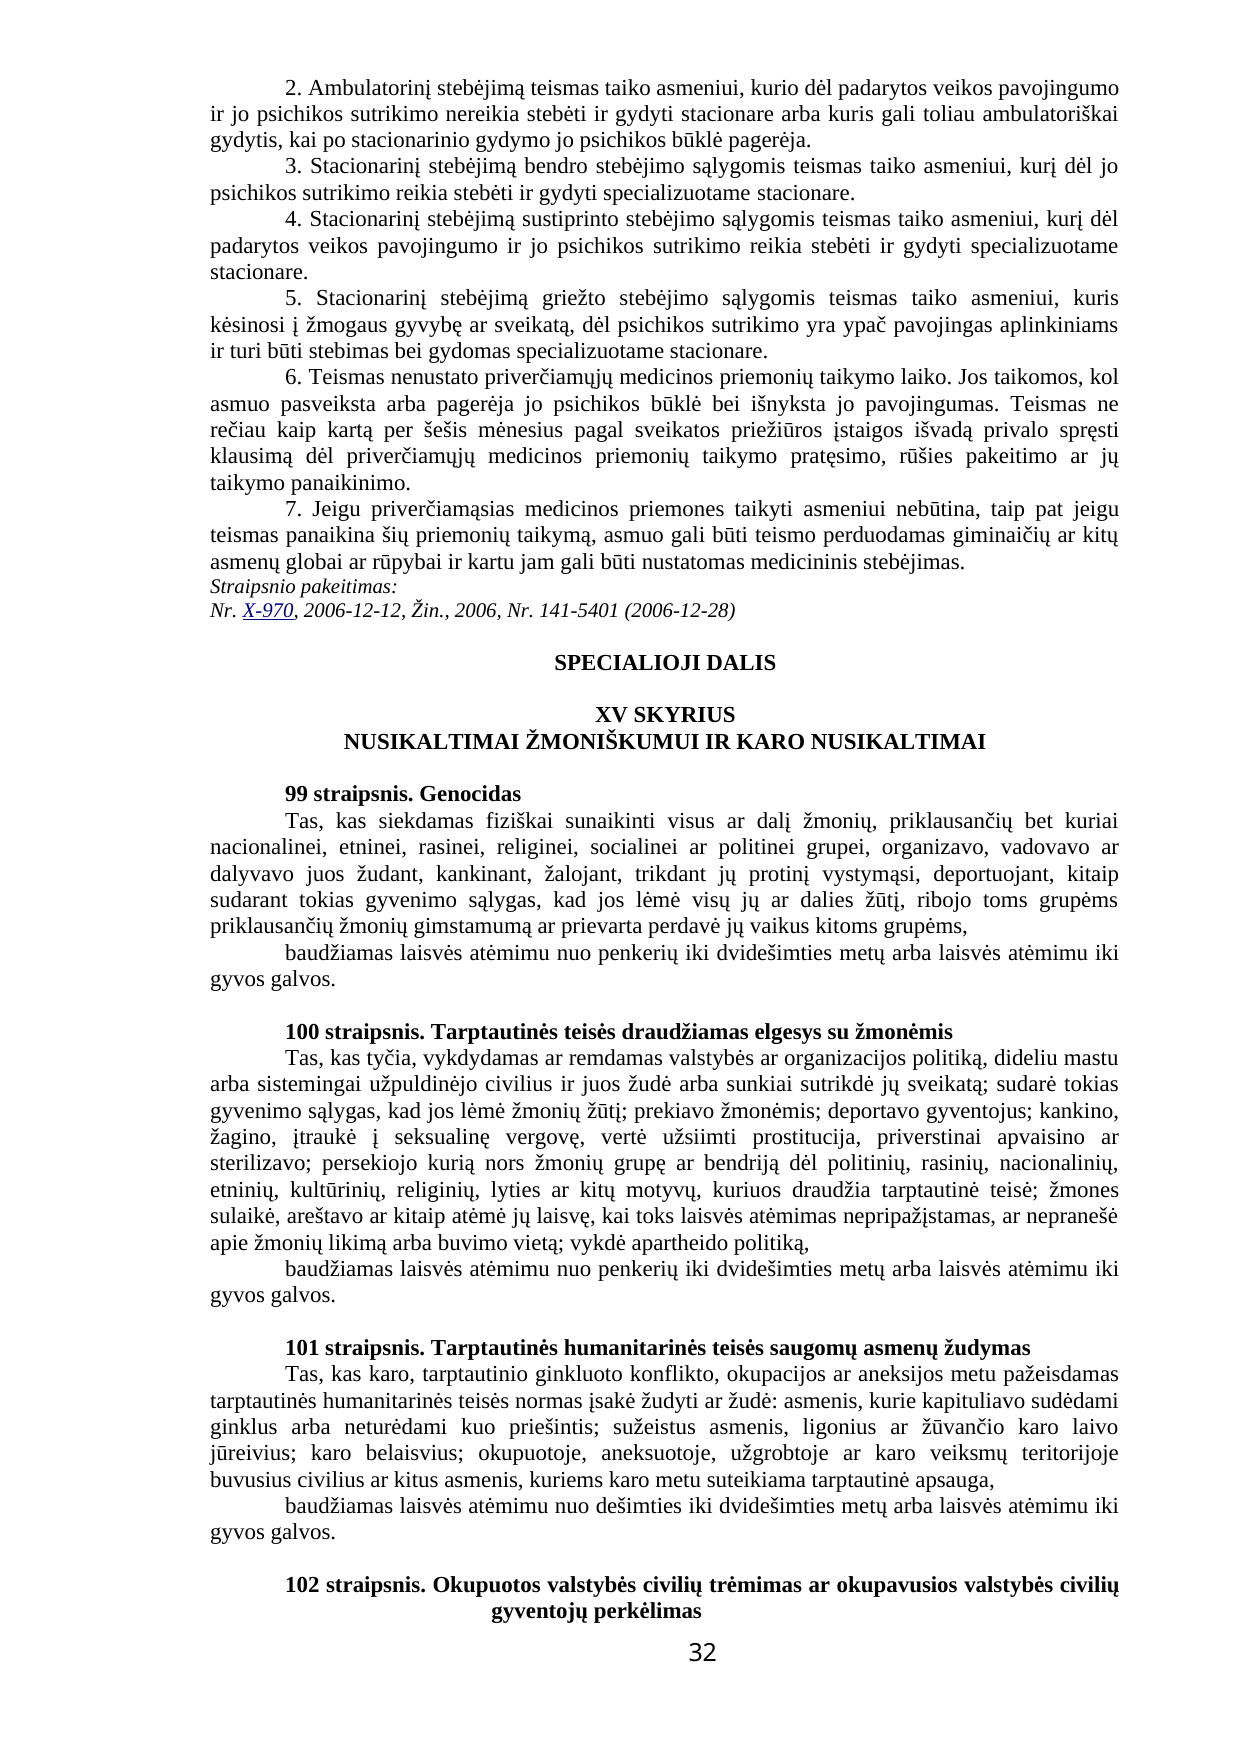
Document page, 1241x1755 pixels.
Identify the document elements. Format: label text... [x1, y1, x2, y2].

subtitle SPECIALIOJI DALIS [210, 649, 1120, 675]
text baudžiamas laisvės atėmimu nuo dešimties iki dvidešimties metų arba laisvės atėmimu iki gyvos galvos. [210, 1492, 1120, 1545]
text Tas, kas siekdamas fiziškai sunaikinti visus ar dalį žmonių, priklausančių bet kuriai nacionalinei, etninei, rasinei, religinei, socialinei ar politinei grupei, organizavo, vadovavo ar dalyvavo juos žudant, kankinant, žalojant, trikdant jų protinį vystymąsi, deportuojant, kitaip sudarant tokias gyvenimo sąlygas, kad jos lėmė visų jų ar dalies žūtį, ribojo toms grupėms priklausančių žmonių gimstamumą ar prievarta perdavė jų vaikus kitoms grupėms, [210, 807, 1120, 939]
text 3. Stacionarinį stebėjimą bendro stebėjimo sąlygomis teismas taiko asmeniui, kurį dėl jo psichikos sutrikimo reikia stebėti ir gydyti specializuotame stacionare. [210, 153, 1120, 205]
text Straipsnio pakeitimas: [210, 574, 1120, 598]
text Nr. X-970, 2006-12-12, Žin., 2006, Nr. 141-5401 (2006-12-28) [210, 598, 1120, 622]
text Tas, kas karo, tarptautinio ginkluoto konflikto, okupacijos ar aneksijos metu pažeisdamas tarptautinės humanitarinės teisės normas įsakė žudyti ar žudė: asmenis, kurie kapituliavo sudėdami ginklus arba neturėdami kuo priešintis; sužeistus asmenis, ligonius ar žūvančio karo laivo jūreivius; karo belaisvius; okupuotoje, aneksuotoje, užgrobtoje ar karo veiksmų teritorijoje buvusius civilius ar kitus asmenis, kuriems karo metu suteikiama tarptautinė apsauga, [210, 1360, 1120, 1492]
text 99 straipsnis. Genocidas [210, 781, 1120, 807]
text 4. Stacionarinį stebėjimą sustiprinto stebėjimo sąlygomis teismas taiko asmeniui, kurį dėl padarytos veikos pavojingumo ir jo psichikos sutrikimo reikia stebėti ir gydyti specializuotame stacionare. [210, 205, 1120, 284]
text 6. Teismas nenustato priverčiamųjų medicinos priemonių taikymo laiko. Jos taikomos, kol asmuo pasveiksta arba pagerėja jo psichikos būklė bei išnyksta jo pavojingumas. Teismas ne rečiau kaip kartą per šešis mėnesius pagal sveikatos priežiūros įstaigos išvadą privalo spręsti klausimą dėl priverčiamųjų medicinos priemonių taikymo pratęsimo, rūšies pakeitimo ar jų taikymo panaikinimo. [210, 363, 1120, 495]
text 5. Stacionarinį stebėjimą griežto stebėjimo sąlygomis teismas taiko asmeniui, kuris kėsinosi į žmogaus gyvybę ar sveikatą, dėl psichikos sutrikimo yra ypač pavojingas aplinkiniams ir turi būti stebimas bei gydomas specializuotame stacionare. [210, 284, 1120, 363]
text 101 straipsnis. Tarptautinės humanitarinės teisės saugomų asmenų žudymas [285, 1334, 1120, 1360]
text Nusikaltimai žmoniškumui ir karo nusikaltimai [210, 728, 1120, 754]
text Tas, kas tyčia, vykdydamas ar remdamas valstybės ar organizacijos politiką, dideliu mastu arba sistemingai užpuldinėjo civilius ir juos žudė arba sunkiai sutrikdė jų sveikatą; sudarė tokias gyvenimo sąlygas, kad jos lėmė žmonių žūtį; prekiavo žmonėmis; deportavo gyventojus; kankino, žagino, įtraukė į seksualinę vergovę, vertė užsiimti prostitucija, priverstinai apvaisino ar sterilizavo; persekiojo kurią nors žmonių grupę ar bendriją dėl politinių, rasinių, nacionalinių, etninių, kultūrinių, religinių, lyties ar kitų motyvų, kuriuos draudžia tarptautinė teisė; žmones sulaikė, areštavo ar kitaip atėmė jų laisvę, kai toks laisvės atėmimas nepripažįstamas, ar nepranešė apie žmonių likimą arba buvimo vietą; vykdė apartheido politiką, [210, 1044, 1120, 1255]
text XV SKYRIUS [210, 701, 1120, 728]
text 102 straipsnis. Okupuotos valstybės civilių trėmimas ar okupavusios valstybės civilių gyventojų perkėlimas [285, 1571, 1120, 1624]
text baudžiamas laisvės atėmimu nuo penkerių iki dvidešimties metų arba laisvės atėmimu iki gyvos galvos. [210, 939, 1120, 991]
text 7. Jeigu priverčiamąsias medicinos priemones taikyti asmeniui nebūtina, taip pat jeigu teismas panaikina šių priemonių taikymą, asmuo gali būti teismo perduodamas giminaičių ar kitų asmenų globai ar rūpybai ir kartu jam gali būti nustatomas medicininis stebėjimas. [210, 495, 1120, 574]
text baudžiamas laisvės atėmimu nuo penkerių iki dvidešimties metų arba laisvės atėmimu iki gyvos galvos. [210, 1255, 1120, 1308]
text 2. Ambulatorinį stebėjimą teismas taiko asmeniui, kurio dėl padarytos veikos pavojingumo ir jo psichikos sutrikimo nereikia stebėti ir gydyti stacionare arba kuris gali toliau ambulatoriškai gydytis, kai po stacionarinio gydymo jo psichikos būklė pagerėja. [210, 73, 1120, 153]
text 100 straipsnis. Tarptautinės teisės draudžiamas elgesys su žmonėmis [210, 1018, 1120, 1044]
